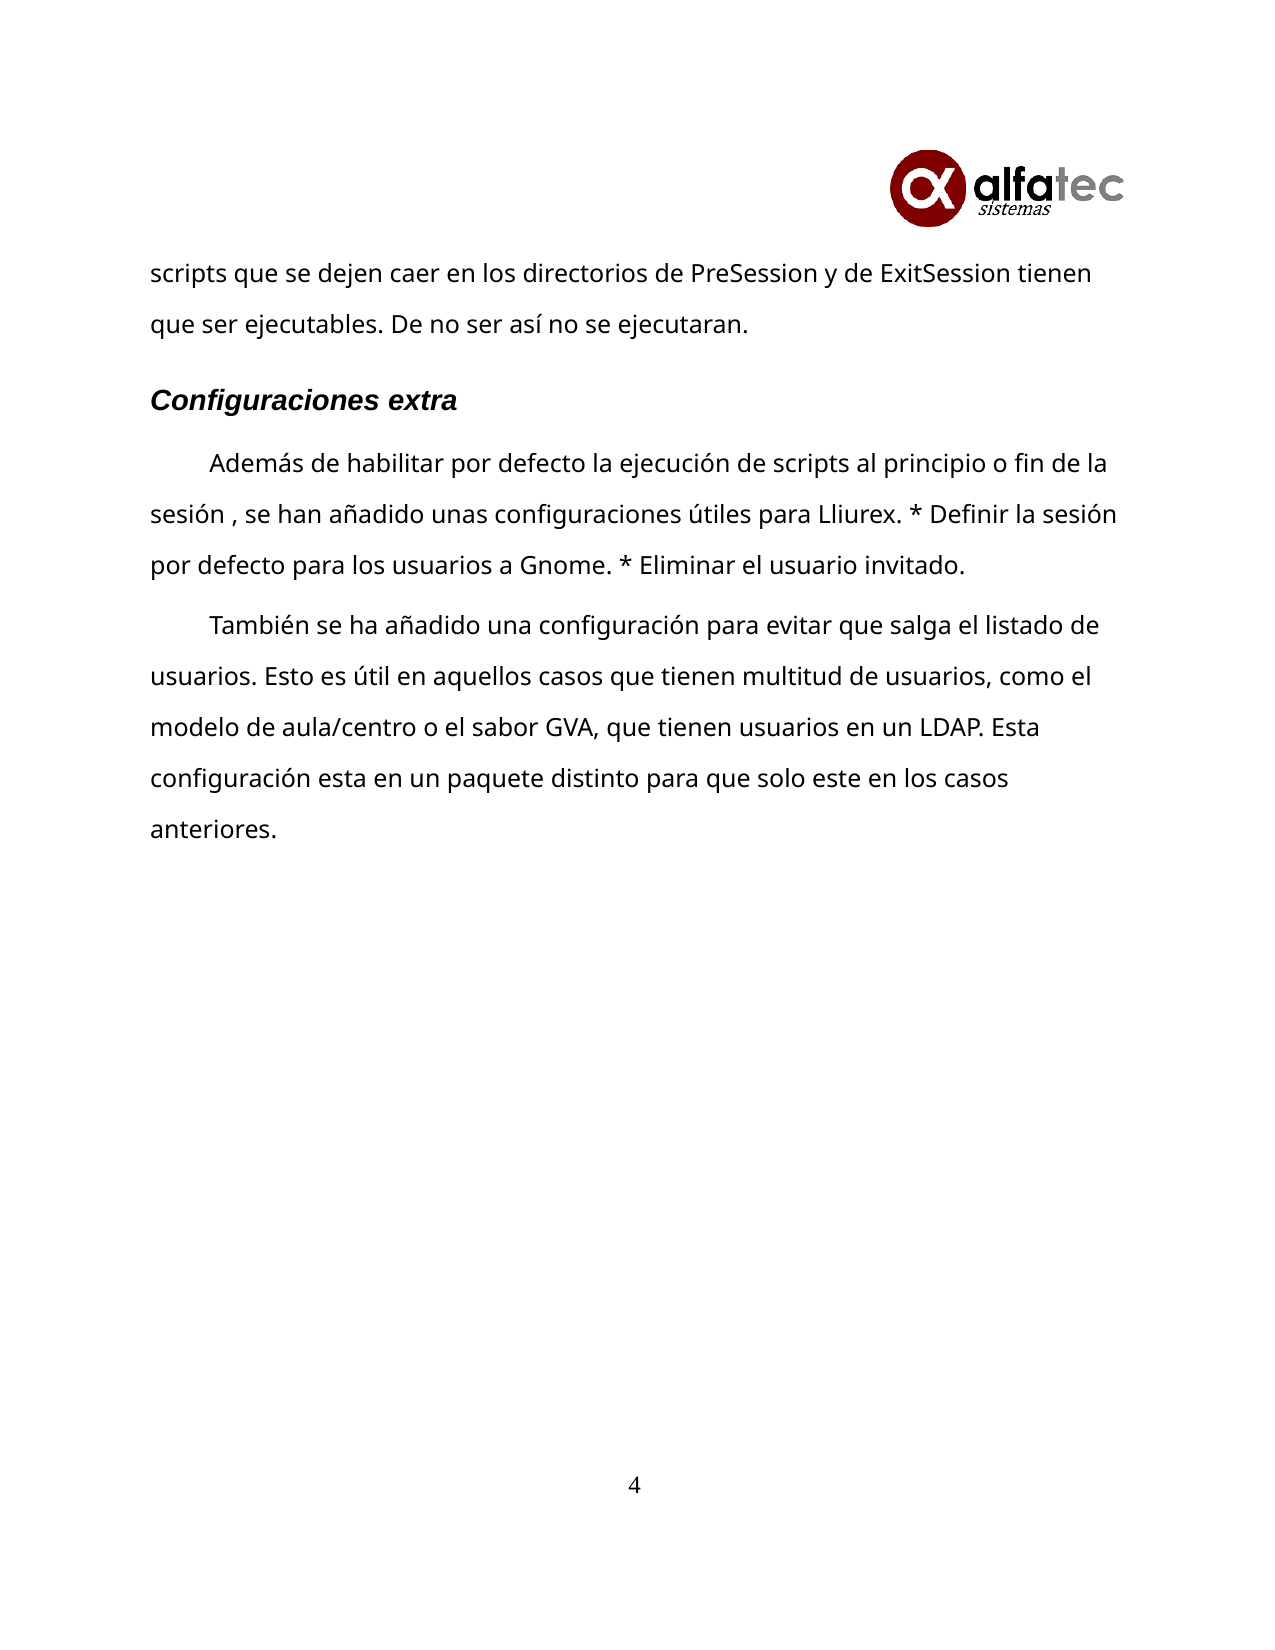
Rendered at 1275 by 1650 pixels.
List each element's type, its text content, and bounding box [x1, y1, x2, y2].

picture [890, 150, 1125, 227]
subtitle Configuraciones extra [150, 383, 1125, 416]
text scripts que se dejen caer en los directorios de PreSession y de ExitSession tienen que ser ejecutables. De no ser así no se ejecutaran. [150, 256, 1125, 341]
text También se ha añadido una configuración para evitar que salga el listado de usuarios. Esto es útil en aquellos casos que tienen multitud de usuarios, como el modelo de aula/centro o el sabor GVA, que tienen usuarios en un LDAP. Esta configuración esta en un paquete distinto para que solo este en los casos anteriores. [150, 608, 1125, 846]
text Además de habilitar por defecto la ejecución de scripts al principio o fin de la sesión , se han añadido unas configuraciones útiles para Lliurex. * Definir la sesión por defecto para los usuarios a Gnome. * Eliminar el usuario invitado. [150, 446, 1125, 582]
